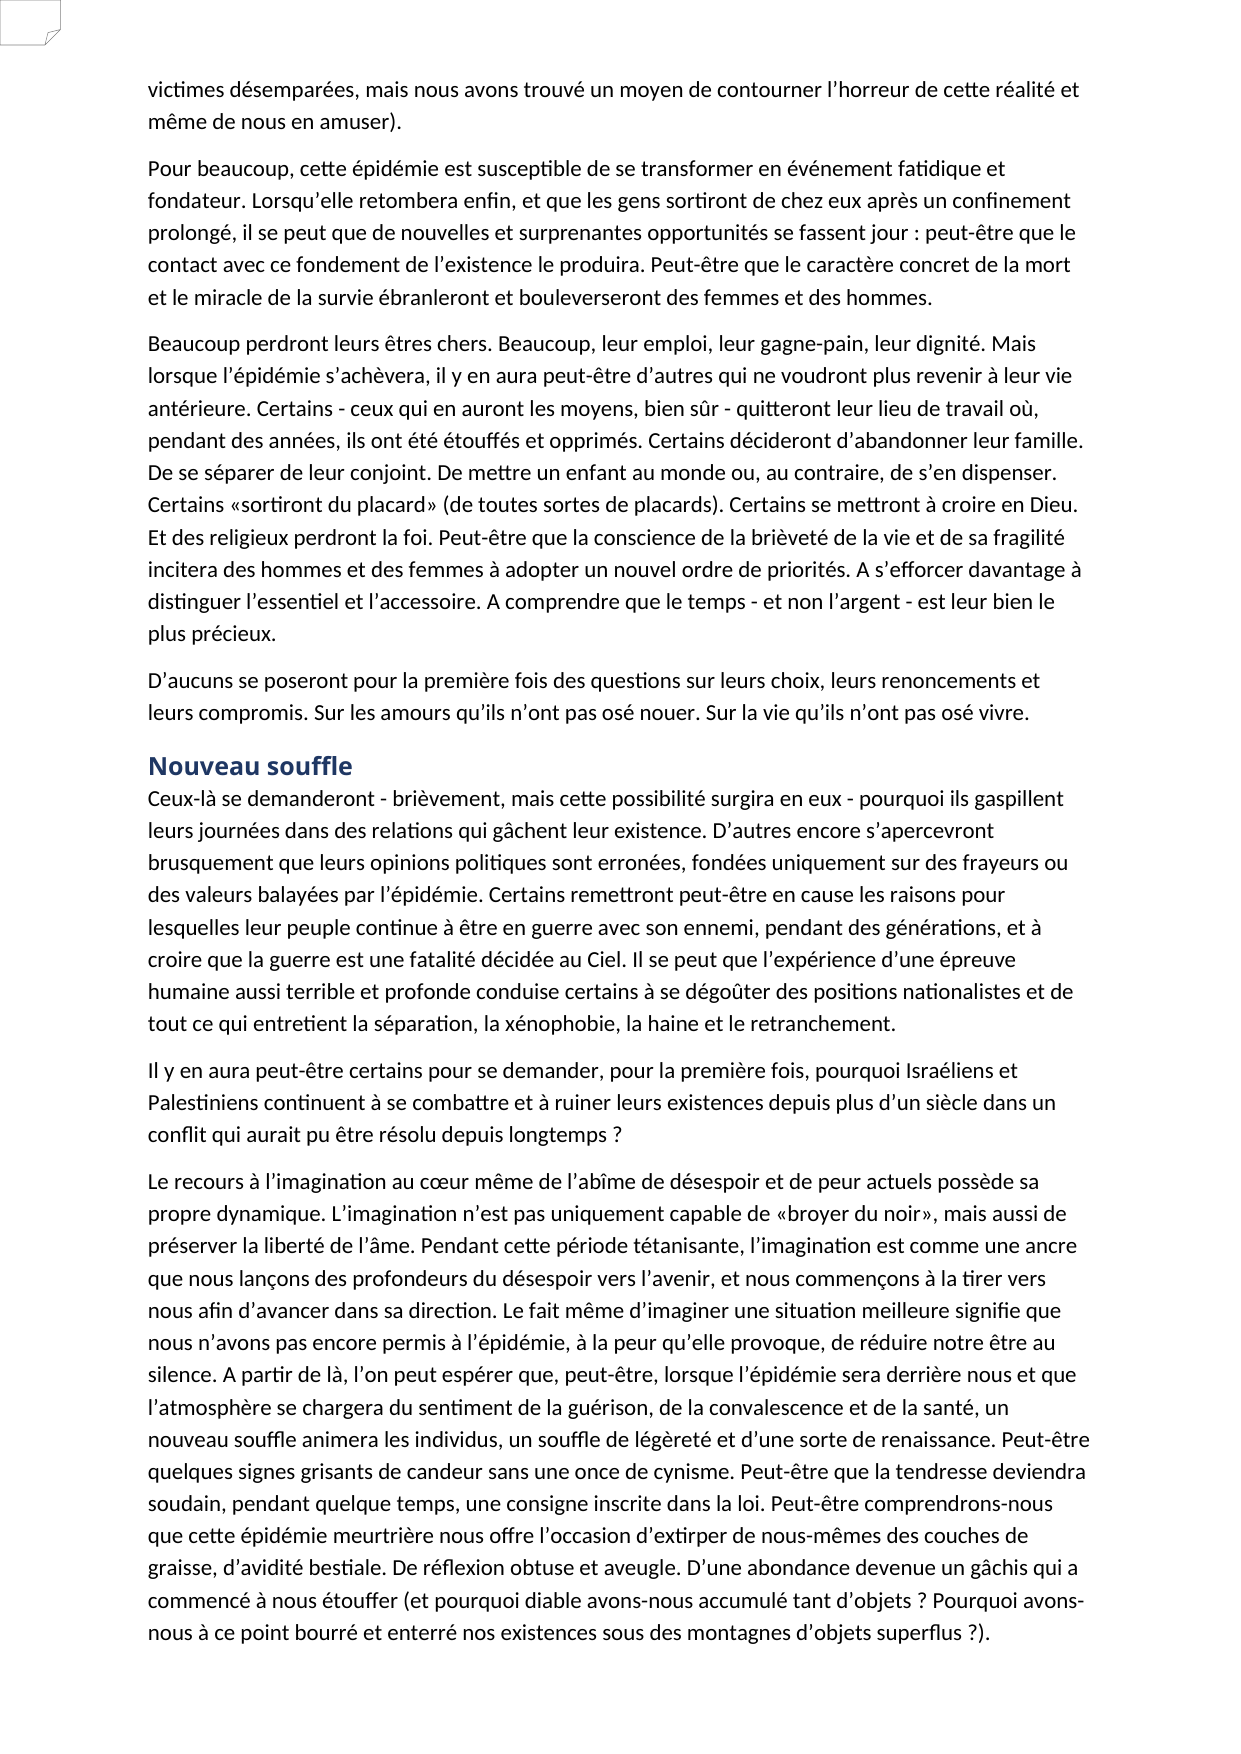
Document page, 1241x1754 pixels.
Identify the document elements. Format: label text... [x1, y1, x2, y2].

text Beaucoup perdront leurs êtres chers. Beaucoup, leur emploi, leur gagne-pain, leur dignité. Mais lorsque l’épidémie s’achèvera, il y en aura peut-être d’autres qui ne voudront plus revenir à leur vie antérieure. Certains - ceux qui en auront les moyens, bien sûr - quitteront leur lieu de travail où, pendant des années, ils ont été étouffés et opprimés. Certains décideront d’abandonner leur famille. De se séparer de leur conjoint. De mettre un enfant au monde ou, au contraire, de s’en dispenser. Certains «sortiront du placard» (de toutes sortes de placards). Certains se mettront à croire en Dieu. Et des religieux perdront la foi. Peut-être que la conscience de la brièveté de la vie et de sa fragilité incitera des hommes et des femmes à adopter un nouvel ordre de priorités. A s’efforcer davantage à distinguer l’essentiel et l’accessoire. A comprendre que le temps - et non l’argent - est leur bien le plus précieux. [148, 329, 1092, 647]
text Il y en aura peut-être certains pour se demander, pour la première fois, pourquoi Israéliens et Palestiniens continuent à se combattre et à ruiner leurs existences depuis plus d’un siècle dans un conflit qui aurait pu être résolu depuis longtemps ? [148, 1056, 1092, 1148]
text victimes désemparées, mais nous avons trouvé un moyen de contourner l’horreur de cette réalité et même de nous en amuser). [148, 75, 1092, 135]
text Le recours à l’imagination au cœur même de l’abîme de désespoir et de peur actuels possède sa propre dynamique. L’imagination n’est pas uniquement capable de «broyer du noir», mais aussi de préserver la liberté de l’âme. Pendant cette période tétanisante, l’imagination est comme une ancre que nous lançons des profondeurs du désespoir vers l’avenir, et nous commençons à la tirer vers nous afin d’avancer dans sa direction. Le fait même d’imaginer une situation meilleure signifie que nous n’avons pas encore permis à l’épidémie, à la peur qu’elle provoque, de réduire notre être au silence. A partir de là, l’on peut espérer que, peut-être, lorsque l’épidémie sera derrière nous et que l’atmosphère se chargera du sentiment de la guérison, de la convalescence et de la santé, un nouveau souffle animera les individus, un souffle de légèreté et d’une sorte de renaissance. Peut-être quelques signes grisants de candeur sans une once de cynisme. Peut-être que la tendresse deviendra soudain, pendant quelque temps, une consigne inscrite dans la loi. Peut-être comprendrons-nous que cette épidémie meurtrière nous offre l’occasion d’extirper de nous-mêmes des couches de graisse, d’avidité bestiale. De réflexion obtuse et aveugle. D’une abondance devenue un gâchis qui a commencé à nous étouffer (et pourquoi diable avons-nous accumulé tant d’objets ? Pourquoi avons-nous à ce point bourré et enterré nos existences sous des montagnes d’objets superflus ?). [148, 1167, 1092, 1646]
text Pour beaucoup, cette épidémie est susceptible de se transformer en événement fatidique et fondateur. Lorsqu’elle retombera enfin, et que les gens sortiront de chez eux après un confinement prolongé, il se peut que de nouvelles et surprenantes opportunités se fassent jour : peut-être que le contact avec ce fondement de l’existence le produira. Peut-être que le caractère concret de la mort et le miracle de la survie ébranleront et bouleverseront des femmes et des hommes. [148, 154, 1092, 311]
subtitle Nouveau souffle [148, 749, 1092, 783]
text D’aucuns se poseront pour la première fois des questions sur leurs choix, leurs renoncements et leurs compromis. Sur les amours qu’ils n’ont pas osé nouer. Sur la vie qu’ils n’ont pas osé vivre. [148, 666, 1092, 726]
text Ceux-là se demanderont - brièvement, mais cette possibilité surgira en eux - pourquoi ils gaspillent leurs journées dans des relations qui gâchent leur existence. D’autres encore s’apercevront brusquement que leurs opinions politiques sont erronées, fondées uniquement sur des frayeurs ou des valeurs balayées par l’épidémie. Certains remettront peut-être en cause les raisons pour lesquelles leur peuple continue à être en guerre avec son ennemi, pendant des générations, et à croire que la guerre est une fatalité décidée au Ciel. Il se peut que l’expérience d’une épreuve humaine aussi terrible et profonde conduise certains à se dégoûter des positions nationalistes et de tout ce qui entretient la séparation, la xénophobie, la haine et le retranchement. [148, 784, 1092, 1037]
